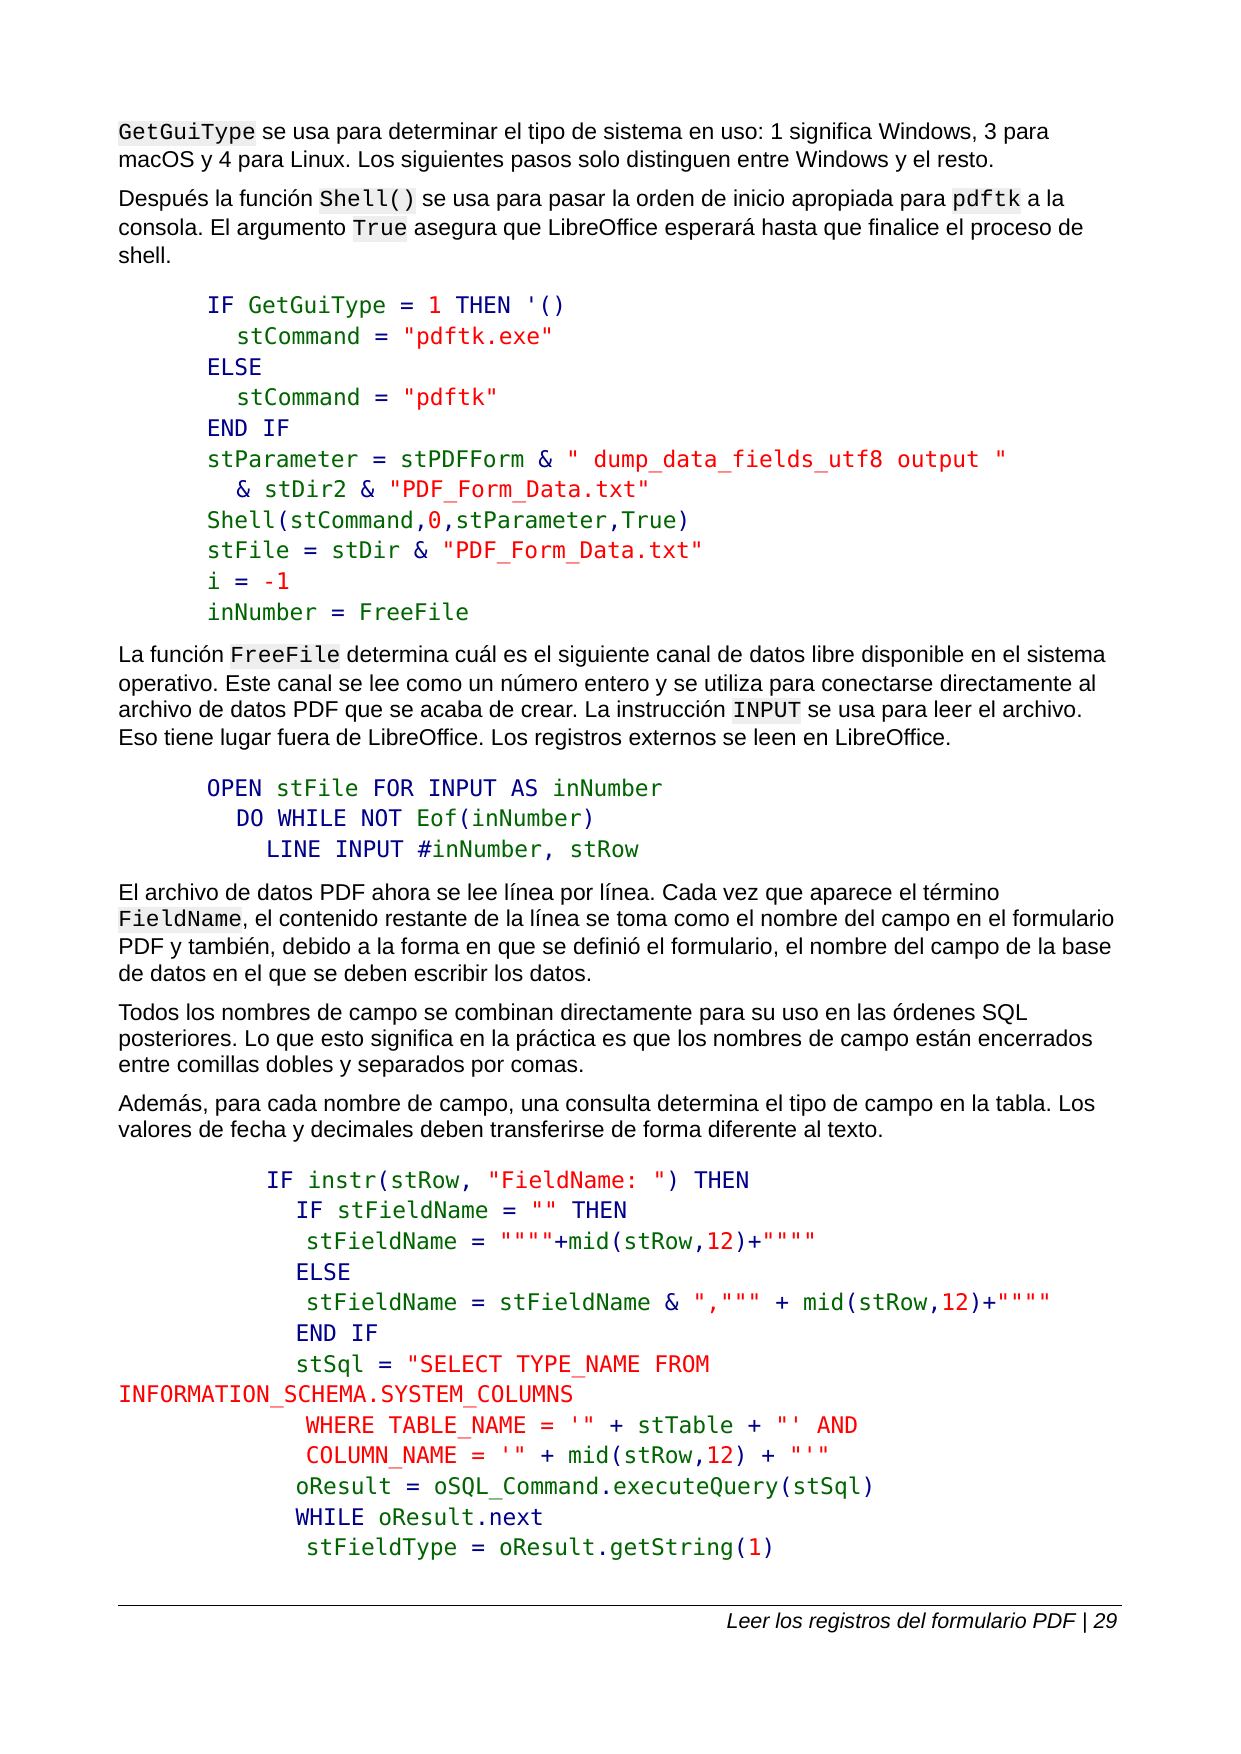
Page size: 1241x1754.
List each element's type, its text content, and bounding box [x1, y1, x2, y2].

text GetGuiType se usa para determinar el tipo de sistema en uso: 1 significa Windows, 3 para macOS y 4 para Linux. Los siguientes pasos solo distinguen entre Windows y el resto. [118, 118, 1122, 173]
text WHILE oResult.next [118, 1504, 1122, 1531]
text Después la función Shell() se usa para pasar la orden de inicio apropiada para pdftk a la consola. El argumento True asegura que LibreOffice esperará hasta que finalice el proceso de shell. [118, 185, 1122, 268]
text stParameter = stPDFForm & " dump_data_fields_utf8 output " & stDir2 & "PDF_Form_Data.txt" [118, 446, 1122, 503]
text stFieldName = stFieldName & ",""" + mid(stRow,12)+"""" [118, 1289, 1122, 1316]
text stFieldName = """"+mid(stRow,12)+"""" [118, 1228, 1122, 1255]
text IF instr(stRow, "FieldName: ") THEN [118, 1167, 1122, 1194]
text Todos los nombres de campo se combinan directamente para su uso en las órdenes SQL posteriores. Lo que esto significa en la práctica es que los nombres de campo están encerrados entre comillas dobles y separados por comas. [118, 998, 1122, 1077]
text IF stFieldName = "" THEN [118, 1198, 1122, 1224]
text stFile = stDir & "PDF_Form_Data.txt" [118, 538, 1122, 564]
text El archivo de datos PDF ahora se lee línea por línea. Cada vez que aparece el término FieldName, el contenido restante de la línea se toma como el nombre del campo en el formulario PDF y también, debido a la forma en que se definió el formulario, el nombre del campo de la base de datos en el que se deben escribir los datos. [118, 878, 1122, 986]
text stCommand = "pdftk.exe" [118, 323, 1122, 350]
text LINE INPUT #inNumber, stRow [118, 836, 1122, 863]
text ELSE [118, 354, 1122, 381]
text inNumber = FreeFile [118, 599, 1122, 626]
text stSql = "SELECT TYPE_NAME FROM INFORMATION_SCHEMA.SYSTEM_COLUMNS WHERE TABLE_NAME = '" + stTable + "' AND COLUMN_NAME = '" + mid(stRow,12) + "'" [118, 1351, 1122, 1469]
text OPEN stFile FOR INPUT AS inNumber [118, 775, 1122, 802]
text stCommand = "pdftk" [118, 384, 1122, 411]
text ELSE [118, 1259, 1122, 1286]
text i = -1 [118, 568, 1122, 595]
text END IF [118, 415, 1122, 442]
text stFieldType = oResult.getString(1) [118, 1534, 1122, 1561]
text Shell(stCommand,0,stParameter,True) [118, 507, 1122, 534]
text Además, para cada nombre de campo, una consulta determina el tipo de campo en la tabla. Los valores de fecha y decimales deben transferirse de forma diferente al texto. [118, 1090, 1122, 1143]
text DO WHILE NOT Eof(inNumber) [118, 806, 1122, 832]
text oResult = oSQL_Command.executeQuery(stSql) [118, 1473, 1122, 1500]
text END IF [118, 1320, 1122, 1347]
text IF GetGuiType = 1 THEN '() [118, 293, 1122, 319]
text La función FreeFile determina cuál es el siguiente canal de datos libre disponible en el sistema operativo. Este canal se lee como un número entero y se utiliza para conectarse directamente al archivo de datos PDF que se acaba de crear. La instrucción INPUT se usa para leer el archivo. Eso tiene lugar fuera de LibreOffice. Los registros externos se leen en LibreOffice. [118, 641, 1122, 751]
